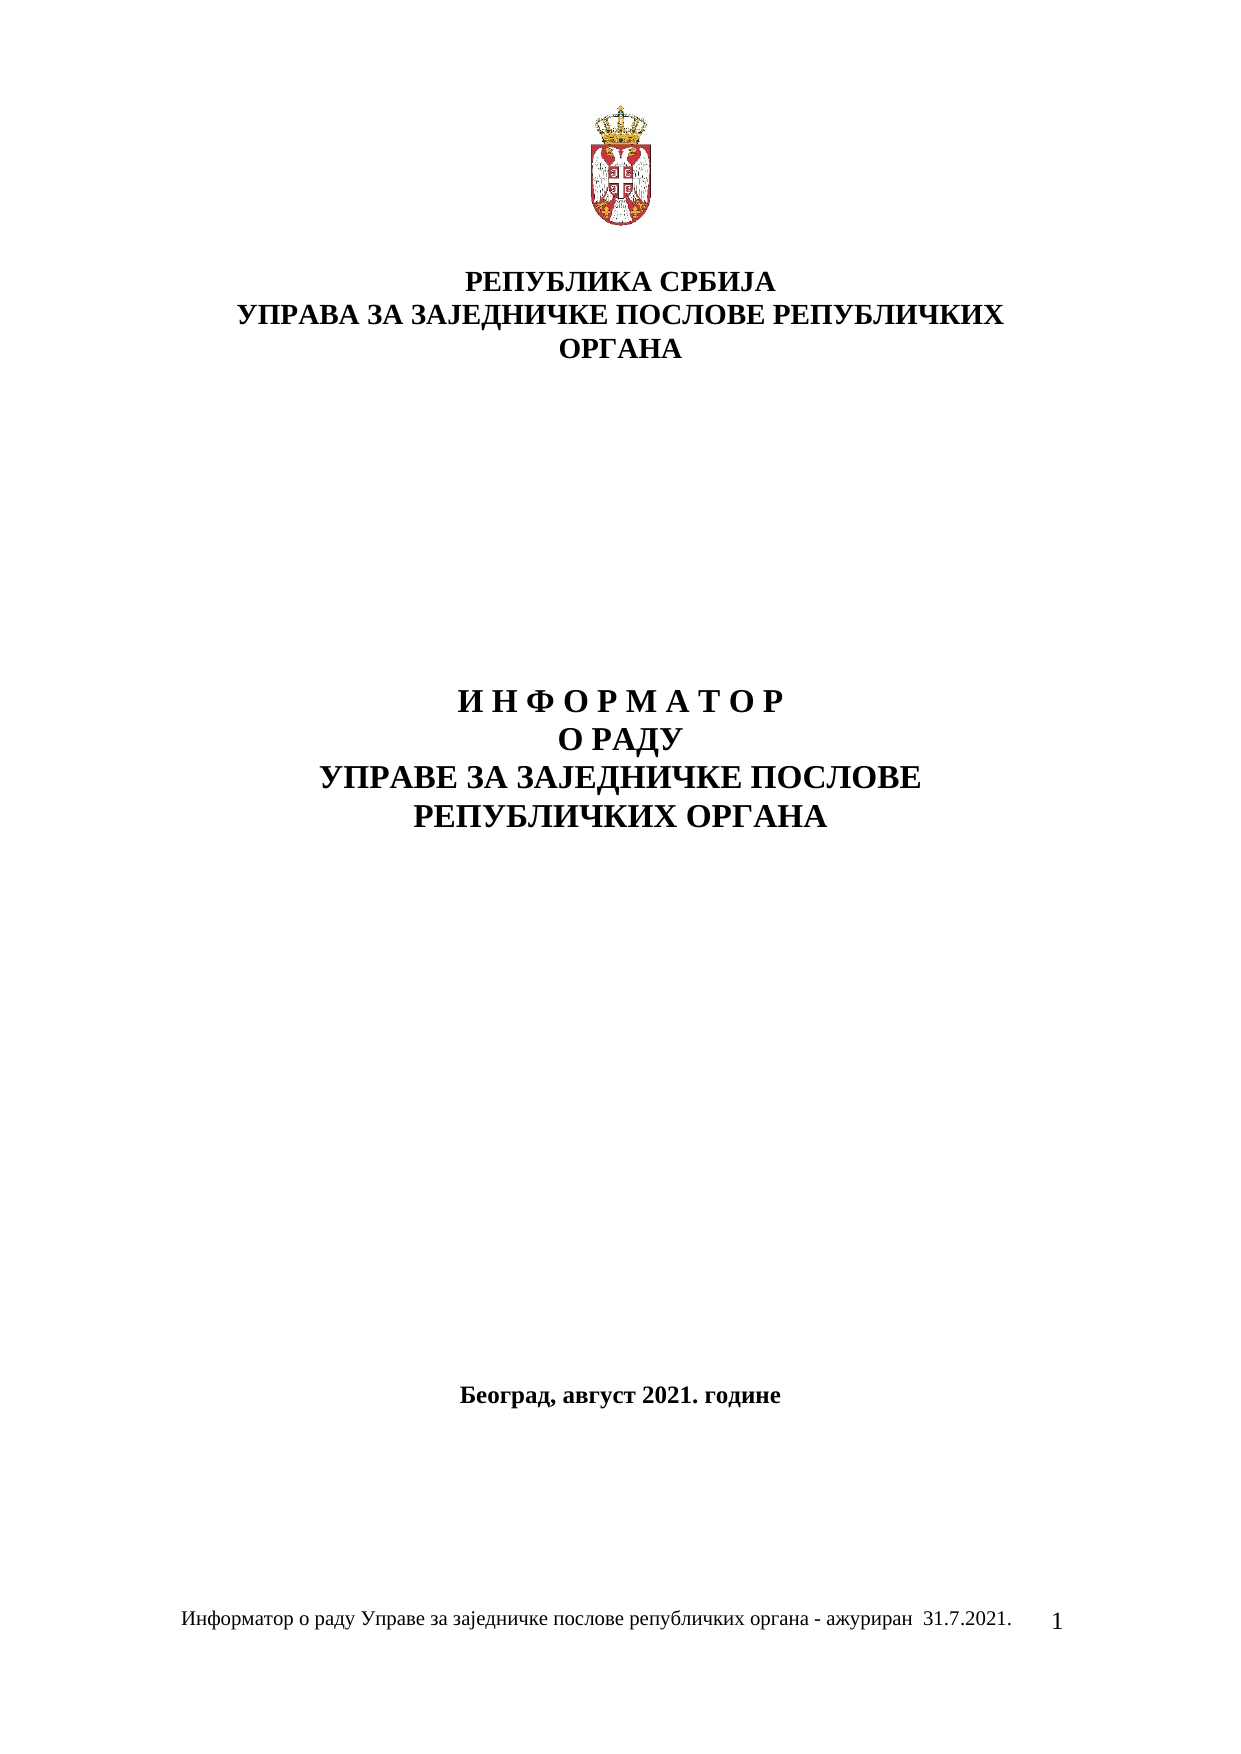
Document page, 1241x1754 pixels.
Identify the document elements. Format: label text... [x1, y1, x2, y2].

text УПРАВА ЗА ЗАЈЕДНИЧКЕ ПОСЛОВЕ РЕПУБЛИЧКИХ ОРГАНА [177, 297, 1063, 364]
text О РАДУ [177, 719, 1063, 757]
text РЕПУБЛИЧКИХ ОРГАНА [177, 796, 1063, 834]
text Београд, август 2021. године [177, 1380, 1063, 1409]
text И Н Ф О Р М А Т О Р [177, 681, 1063, 719]
text УПРАВЕ ЗА ЗАЈЕДНИЧКЕ ПОСЛОВЕ [177, 757, 1063, 796]
text РЕПУБЛИКА СРБИЈА [177, 264, 1063, 297]
